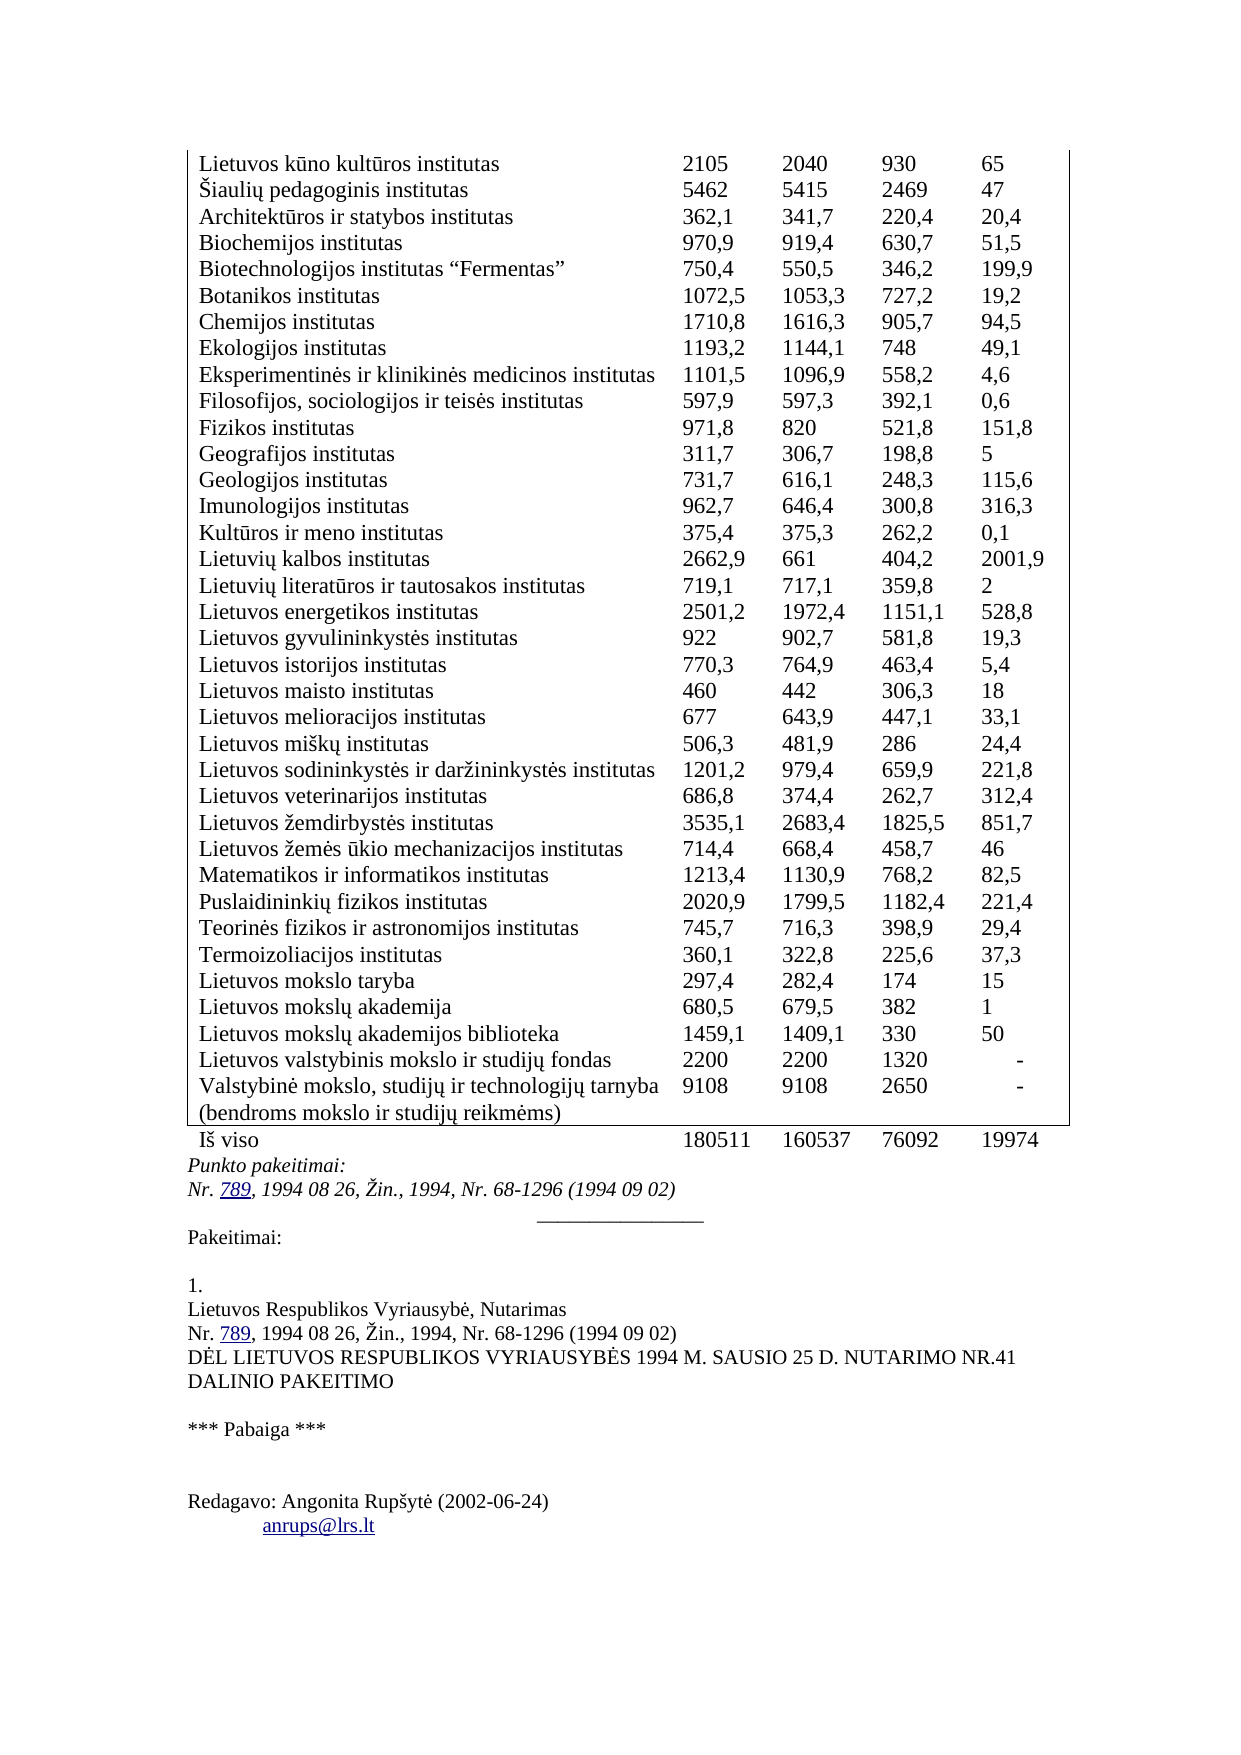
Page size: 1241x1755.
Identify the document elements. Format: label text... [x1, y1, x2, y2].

table_cell 5462 [671, 176, 771, 203]
table_cell Eksperimentinės ir klinikinės medicinos institutas [188, 361, 671, 387]
table_cell 1616,3 [771, 308, 870, 334]
table_cell 930 [870, 150, 970, 176]
table_cell 50 [970, 1020, 1069, 1046]
table_cell 768,2 [870, 862, 970, 888]
table_cell Ekologijos institutas [188, 335, 671, 361]
table_cell 24,4 [970, 730, 1069, 756]
table_cell 458,7 [870, 835, 970, 862]
table_cell 306,3 [870, 677, 970, 703]
table_cell 2001,9 [970, 545, 1069, 572]
table_cell 306,7 [771, 440, 870, 466]
table_cell Valstybinė mokslo, studijų ir technologijų tarnyba (bendroms mokslo ir studijų reikmėms) [188, 1073, 671, 1125]
table_cell 404,2 [870, 545, 970, 572]
table_cell Termoizoliacijos institutas [188, 941, 671, 967]
table_cell 51,5 [970, 229, 1069, 255]
table_cell 9108 [671, 1073, 771, 1125]
table_cell 971,8 [671, 414, 771, 440]
table_cell 29,4 [970, 914, 1069, 941]
table_cell 442 [771, 677, 870, 703]
text Nr. 789, 1994 08 26, Žin., 1994, Nr. 68-1296 (1994 09 02) [187, 1321, 1053, 1345]
table_cell Lietuvos kūno kultūros institutas [188, 150, 671, 176]
table_cell 18 [970, 677, 1069, 703]
table_cell Lietuvos žemės ūkio mechanizacijos institutas [188, 835, 671, 862]
text Redagavo: Angonita Rupšytė (2002-06-24) [187, 1489, 1053, 1513]
table_cell 360,1 [671, 941, 771, 967]
table_cell 1710,8 [671, 308, 771, 334]
table_cell - [970, 1046, 1069, 1072]
table_cell - [970, 1073, 1069, 1125]
table_cell 616,1 [771, 466, 870, 493]
table_cell 76092 [870, 1126, 970, 1152]
table_cell 630,7 [870, 229, 970, 255]
table_cell 221,4 [970, 888, 1069, 914]
table_cell 750,4 [671, 255, 771, 282]
text Pakeitimai: [187, 1225, 1053, 1249]
table_cell Kultūros ir meno institutas [188, 519, 671, 545]
table_cell 20,4 [970, 203, 1069, 229]
table_cell 297,4 [671, 967, 771, 993]
table_cell 160537 [771, 1126, 870, 1152]
table_cell 597,3 [771, 387, 870, 413]
table_cell Lietuvos gyvulininkystės institutas [188, 624, 671, 651]
text Punkto pakeitimai: [187, 1152, 1053, 1177]
table_cell 322,8 [771, 941, 870, 967]
table_cell 714,4 [671, 835, 771, 862]
table_cell Lietuvos istorijos institutas [188, 651, 671, 677]
table_cell 375,3 [771, 519, 870, 545]
table_cell 375,4 [671, 519, 771, 545]
table_cell 0,6 [970, 387, 1069, 413]
table_cell 727,2 [870, 282, 970, 308]
table_cell 745,7 [671, 914, 771, 941]
table_cell 220,4 [870, 203, 970, 229]
table_cell 19974 [970, 1126, 1070, 1152]
table_cell 392,1 [870, 387, 970, 413]
table_cell 460 [671, 677, 771, 703]
table_cell 300,8 [870, 493, 970, 519]
table_cell 463,4 [870, 651, 970, 677]
table_cell Puslaidininkių fizikos institutas [188, 888, 671, 914]
table_cell 5415 [771, 176, 870, 203]
table_cell 748 [870, 335, 970, 361]
table_cell Lietuvos miškų institutas [188, 730, 671, 756]
table_cell 447,1 [870, 704, 970, 730]
table_cell 668,4 [771, 835, 870, 862]
table_cell 398,9 [870, 914, 970, 941]
table_cell 180511 [671, 1126, 771, 1152]
table_cell 37,3 [970, 941, 1069, 967]
table_cell 1096,9 [771, 361, 870, 387]
table_cell Lietuvos mokslų akademija [188, 993, 671, 1020]
table_cell 65 [970, 150, 1069, 176]
table_cell 362,1 [671, 203, 771, 229]
table_cell 979,4 [771, 756, 870, 782]
table_cell 49,1 [970, 335, 1069, 361]
table_cell Lietuvių kalbos institutas [188, 545, 671, 572]
table_cell 581,8 [870, 624, 970, 651]
table_cell 922 [671, 624, 771, 651]
table_cell Botanikos institutas [188, 282, 671, 308]
table_cell 643,9 [771, 704, 870, 730]
text 1. [187, 1273, 1053, 1297]
table_cell 506,3 [671, 730, 771, 756]
table_cell 15 [970, 967, 1069, 993]
table_cell 1459,1 [671, 1020, 771, 1046]
table_cell Filosofijos, sociologijos ir teisės institutas [188, 387, 671, 413]
table_cell 221,8 [970, 756, 1069, 782]
table_cell 19,2 [970, 282, 1069, 308]
table_cell 282,4 [771, 967, 870, 993]
table_cell Geologijos institutas [188, 466, 671, 493]
text *** Pabaiga *** [187, 1417, 1053, 1441]
table_cell 2501,2 [671, 598, 771, 624]
table_cell Chemijos institutas [188, 308, 671, 334]
table_cell Lietuvos valstybinis mokslo ir studijų fondas [188, 1046, 671, 1072]
table_cell 770,3 [671, 651, 771, 677]
table_cell 198,8 [870, 440, 970, 466]
table_cell 919,4 [771, 229, 870, 255]
text ________________ [187, 1201, 1053, 1225]
table_cell 1182,4 [870, 888, 970, 914]
table_cell 2200 [771, 1046, 870, 1072]
text Nr. 789, 1994 08 26, Žin., 1994, Nr. 68-1296 (1994 09 02) [187, 1177, 1053, 1201]
table_cell 717,1 [771, 572, 870, 598]
table_cell 346,2 [870, 255, 970, 282]
table_cell 199,9 [970, 255, 1069, 282]
table_cell 646,4 [771, 493, 870, 519]
table_cell Lietuvos energetikos institutas [188, 598, 671, 624]
table_cell 719,1 [671, 572, 771, 598]
table_cell Lietuvos sodininkystės ir daržininkystės institutas [188, 756, 671, 782]
table_cell 1193,2 [671, 335, 771, 361]
table_cell 2683,4 [771, 809, 870, 835]
table_cell Fizikos institutas [188, 414, 671, 440]
table_cell 1213,4 [671, 862, 771, 888]
table_cell 905,7 [870, 308, 970, 334]
table_cell 330 [870, 1020, 970, 1046]
table_cell 686,8 [671, 783, 771, 809]
table_cell 1201,2 [671, 756, 771, 782]
table_cell 679,5 [771, 993, 870, 1020]
table_cell 1144,1 [771, 335, 870, 361]
table_cell Imunologijos institutas [188, 493, 671, 519]
text Lietuvos Respublikos Vyriausybė, Nutarimas [187, 1297, 1053, 1321]
table_cell 558,2 [870, 361, 970, 387]
table_cell 5 [970, 440, 1069, 466]
table_cell Architektūros ir statybos institutas [188, 203, 671, 229]
table_cell 2040 [771, 150, 870, 176]
table_cell 550,5 [771, 255, 870, 282]
table_cell 262,7 [870, 783, 970, 809]
table_cell 4,6 [970, 361, 1069, 387]
table_cell 851,7 [970, 809, 1069, 835]
table_cell 1151,1 [870, 598, 970, 624]
table_cell 521,8 [870, 414, 970, 440]
table_cell 115,6 [970, 466, 1069, 493]
table_cell Biochemijos institutas [188, 229, 671, 255]
table_cell 1072,5 [671, 282, 771, 308]
table_cell Lietuvos maisto institutas [188, 677, 671, 703]
table_cell 731,7 [671, 466, 771, 493]
table_cell Teorinės fizikos ir astronomijos institutas [188, 914, 671, 941]
table_cell 680,5 [671, 993, 771, 1020]
table_cell 46 [970, 835, 1069, 862]
table_cell 481,9 [771, 730, 870, 756]
table_cell 286 [870, 730, 970, 756]
table_cell 2662,9 [671, 545, 771, 572]
table_cell 661 [771, 545, 870, 572]
table_cell 225,6 [870, 941, 970, 967]
table_cell Geografijos institutas [188, 440, 671, 466]
table_cell 382 [870, 993, 970, 1020]
table_cell 341,7 [771, 203, 870, 229]
table_cell Šiaulių pedagoginis institutas [188, 176, 671, 203]
table_cell 820 [771, 414, 870, 440]
table_cell 2469 [870, 176, 970, 203]
table_cell 311,7 [671, 440, 771, 466]
table_cell 5,4 [970, 651, 1069, 677]
table_cell 94,5 [970, 308, 1069, 334]
table_cell Iš viso [187, 1126, 671, 1152]
table_cell 716,3 [771, 914, 870, 941]
table_cell Biotechnologijos institutas “Fermentas” [188, 255, 671, 282]
table_cell Lietuvos mokslų akademijos biblioteka [188, 1020, 671, 1046]
text anrups@lrs.lt [187, 1513, 1053, 1537]
table_cell Lietuvių literatūros ir tautosakos institutas [188, 572, 671, 598]
table_cell 312,4 [970, 783, 1069, 809]
table_cell 248,3 [870, 466, 970, 493]
table_cell Matematikos ir informatikos institutas [188, 862, 671, 888]
table_cell Lietuvos žemdirbystės institutas [188, 809, 671, 835]
table_cell 82,5 [970, 862, 1069, 888]
table_cell 3535,1 [671, 809, 771, 835]
table_cell 33,1 [970, 704, 1069, 730]
table_cell 2650 [870, 1073, 970, 1125]
table_cell 174 [870, 967, 970, 993]
table_cell 9108 [771, 1073, 870, 1125]
table_cell Lietuvos mokslo taryba [188, 967, 671, 993]
table_cell Lietuvos veterinarijos institutas [188, 783, 671, 809]
table_cell 1320 [870, 1046, 970, 1072]
table_cell 47 [970, 176, 1069, 203]
table_cell 151,8 [970, 414, 1069, 440]
table_cell 262,2 [870, 519, 970, 545]
table_cell 2 [970, 572, 1069, 598]
table_cell 659,9 [870, 756, 970, 782]
table_cell 764,9 [771, 651, 870, 677]
table_cell 374,4 [771, 783, 870, 809]
table_cell 0,1 [970, 519, 1069, 545]
table_cell 1053,3 [771, 282, 870, 308]
table_cell 316,3 [970, 493, 1069, 519]
table_cell 2200 [671, 1046, 771, 1072]
table_cell 19,3 [970, 624, 1069, 651]
table_cell 962,7 [671, 493, 771, 519]
table_cell 1130,9 [771, 862, 870, 888]
table_cell 902,7 [771, 624, 870, 651]
table_cell 1 [970, 993, 1069, 1020]
text DĖL LIETUVOS RESPUBLIKOS VYRIAUSYBĖS 1994 M. SAUSIO 25 D. NUTARIMO NR.41 DALINIO PAKEITIMO [187, 1345, 1053, 1393]
table_cell 2105 [671, 150, 771, 176]
table_cell 1799,5 [771, 888, 870, 914]
table_cell 970,9 [671, 229, 771, 255]
table_cell 1972,4 [771, 598, 870, 624]
table_cell 359,8 [870, 572, 970, 598]
table_cell Lietuvos melioracijos institutas [188, 704, 671, 730]
table_cell 1101,5 [671, 361, 771, 387]
table_cell 2020,9 [671, 888, 771, 914]
table_cell 677 [671, 704, 771, 730]
table_cell 1409,1 [771, 1020, 870, 1046]
table_cell 1825,5 [870, 809, 970, 835]
table_cell 528,8 [970, 598, 1069, 624]
table_cell 597,9 [671, 387, 771, 413]
